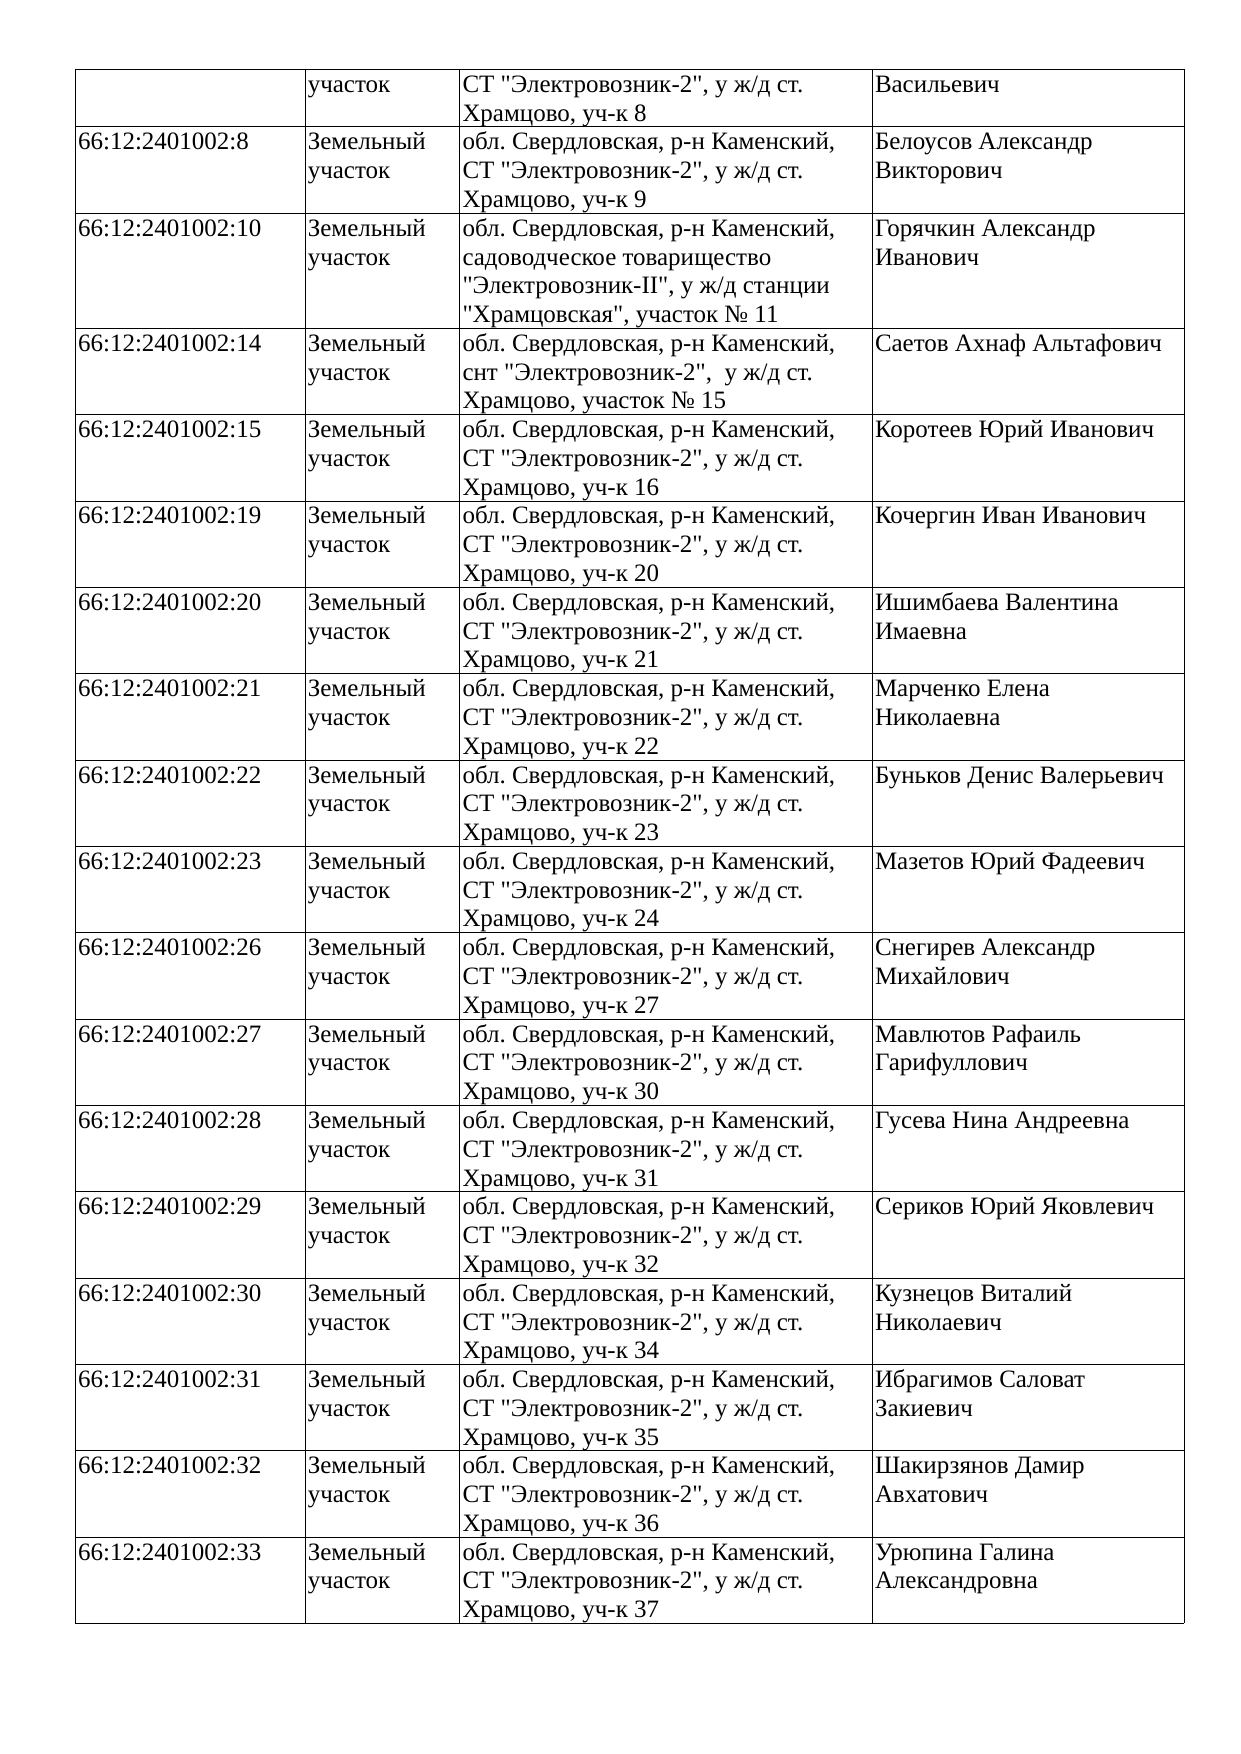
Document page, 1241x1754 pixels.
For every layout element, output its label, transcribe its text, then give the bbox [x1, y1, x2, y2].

table_cell Мавлютов Рафаиль Гарифуллович [873, 1020, 1184, 1105]
table_cell Белоусов Александр Викторович [873, 127, 1184, 213]
table_cell Кочергин Иван Иванович [873, 502, 1184, 587]
table_cell обл. Свердловская, р-н Каменский, СТ "Электровозник-2", у ж/д ст. Храмцово, уч-к 30 [460, 1020, 872, 1105]
table_cell Мазетов Юрий Фадеевич [873, 847, 1184, 932]
table_cell обл. Свердловская, р-н Каменский, СТ "Электровозник-2", у ж/д ст. Храмцово, уч-к 35 [460, 1365, 872, 1450]
table_cell 66:12:2401002:30 [76, 1279, 305, 1364]
table_cell Урюпина Галина Александровна [873, 1538, 1184, 1623]
table_cell Земельный участок [306, 1365, 459, 1450]
table_cell 66:12:2401002:28 [76, 1106, 305, 1191]
table_cell обл. Свердловская, р-н Каменский, СТ "Электровозник-2", у ж/д ст. Храмцово, уч-к 9 [460, 127, 872, 213]
table_cell 66:12:2401002:29 [76, 1192, 305, 1278]
table_cell Земельный участок [306, 933, 459, 1019]
table_cell обл. Свердловская, р-н Каменский, снт "Электровозник-2", у ж/д ст. Храмцово, участок № 15 [460, 329, 872, 414]
table_cell Земельный участок [306, 214, 459, 328]
table_cell Горячкин Александр Иванович [873, 214, 1184, 328]
table_cell Земельный участок [306, 588, 459, 673]
table_cell 66:12:2401002:8 [76, 127, 305, 213]
table_cell Кузнецов Виталий Николаевич [873, 1279, 1184, 1364]
table_cell Васильевич [873, 70, 1184, 126]
table_cell Земельный участок [306, 1538, 459, 1623]
table_cell Сериков Юрий Яковлевич [873, 1192, 1184, 1278]
table_cell обл. Свердловская, р-н Каменский, СТ "Электровозник-2", у ж/д ст. Храмцово, уч-к 24 [460, 847, 872, 932]
table_cell Снегирев Александр Михайлович [873, 933, 1184, 1019]
table_cell 66:12:2401002:20 [76, 588, 305, 673]
table_cell 66:12:2401002:22 [76, 761, 305, 846]
table_cell 66:12:2401002:10 [76, 214, 305, 328]
table_cell обл. Свердловская, р-н Каменский, СТ "Электровозник-2", у ж/д ст. Храмцово, уч-к 16 [460, 415, 872, 501]
table_cell 66:12:2401002:14 [76, 329, 305, 414]
table_cell Коротеев Юрий Иванович [873, 415, 1184, 501]
table_cell Земельный участок [306, 502, 459, 587]
table_cell Шакирзянов Дамир Авхатович [873, 1451, 1184, 1537]
table_cell обл. Свердловская, р-н Каменский, СТ "Электровозник-2", у ж/д ст. Храмцово, уч-к 20 [460, 502, 872, 587]
table_cell Земельный участок [306, 1106, 459, 1191]
table_cell 66:12:2401002:33 [76, 1538, 305, 1623]
table_cell [76, 70, 305, 126]
table_cell 66:12:2401002:32 [76, 1451, 305, 1537]
table_cell участок [306, 70, 459, 126]
table_cell Земельный участок [306, 1451, 459, 1537]
table_cell Земельный участок [306, 674, 459, 759]
table_cell 66:12:2401002:27 [76, 1020, 305, 1105]
table_cell Земельный участок [306, 761, 459, 846]
table_cell обл. Свердловская, р-н Каменский, садоводческое товарищество "Электровозник-II", у ж/д станции "Храмцовская", участок № 11 [460, 214, 872, 328]
table_cell Земельный участок [306, 127, 459, 213]
table_cell обл. Свердловская, р-н Каменский, СТ "Электровозник-2", у ж/д ст. Храмцово, уч-к 21 [460, 588, 872, 673]
table_cell обл. Свердловская, р-н Каменский, СТ "Электровозник-2", у ж/д ст. Храмцово, уч-к 27 [460, 933, 872, 1019]
table_cell 66:12:2401002:15 [76, 415, 305, 501]
table_cell Гусева Нина Андреевна [873, 1106, 1184, 1191]
table_cell обл. Свердловская, р-н Каменский, СТ "Электровозник-2", у ж/д ст. Храмцово, уч-к 34 [460, 1279, 872, 1364]
table_cell 66:12:2401002:26 [76, 933, 305, 1019]
table_cell Буньков Денис Валерьевич [873, 761, 1184, 846]
table_cell обл. Свердловская, р-н Каменский, СТ "Электровозник-2", у ж/д ст. Храмцово, уч-к 22 [460, 674, 872, 759]
table_cell Земельный участок [306, 415, 459, 501]
table_cell обл. Свердловская, р-н Каменский, СТ "Электровозник-2", у ж/д ст. Храмцово, уч-к 37 [460, 1538, 872, 1623]
table_cell обл. Свердловская, р-н Каменский, СТ "Электровозник-2", у ж/д ст. Храмцово, уч-к 36 [460, 1451, 872, 1537]
table_cell Земельный участок [306, 329, 459, 414]
table_cell Земельный участок [306, 1192, 459, 1278]
table_cell Марченко Елена Николаевна [873, 674, 1184, 759]
table_cell 66:12:2401002:19 [76, 502, 305, 587]
table_cell Ишимбаева Валентина Имаевна [873, 588, 1184, 673]
table_cell 66:12:2401002:21 [76, 674, 305, 759]
table_cell обл. Свердловская, р-н Каменский, СТ "Электровозник-2", у ж/д ст. Храмцово, уч-к 23 [460, 761, 872, 846]
table_cell обл. Свердловская, р-н Каменский, СТ "Электровозник-2", у ж/д ст. Храмцово, уч-к 32 [460, 1192, 872, 1278]
table_cell обл. Свердловская, р-н Каменский, СТ "Электровозник-2", у ж/д ст. Храмцово, уч-к 31 [460, 1106, 872, 1191]
table_cell Ибрагимов Саловат Закиевич [873, 1365, 1184, 1450]
table_cell 66:12:2401002:23 [76, 847, 305, 932]
table_cell Земельный участок [306, 1279, 459, 1364]
table_cell Земельный участок [306, 1020, 459, 1105]
table_cell 66:12:2401002:31 [76, 1365, 305, 1450]
table_cell СТ "Электровозник-2", у ж/д ст. Храмцово, уч-к 8 [460, 70, 872, 126]
table_cell Земельный участок [306, 847, 459, 932]
table_cell Саетов Ахнаф Альтафович [873, 329, 1184, 414]
